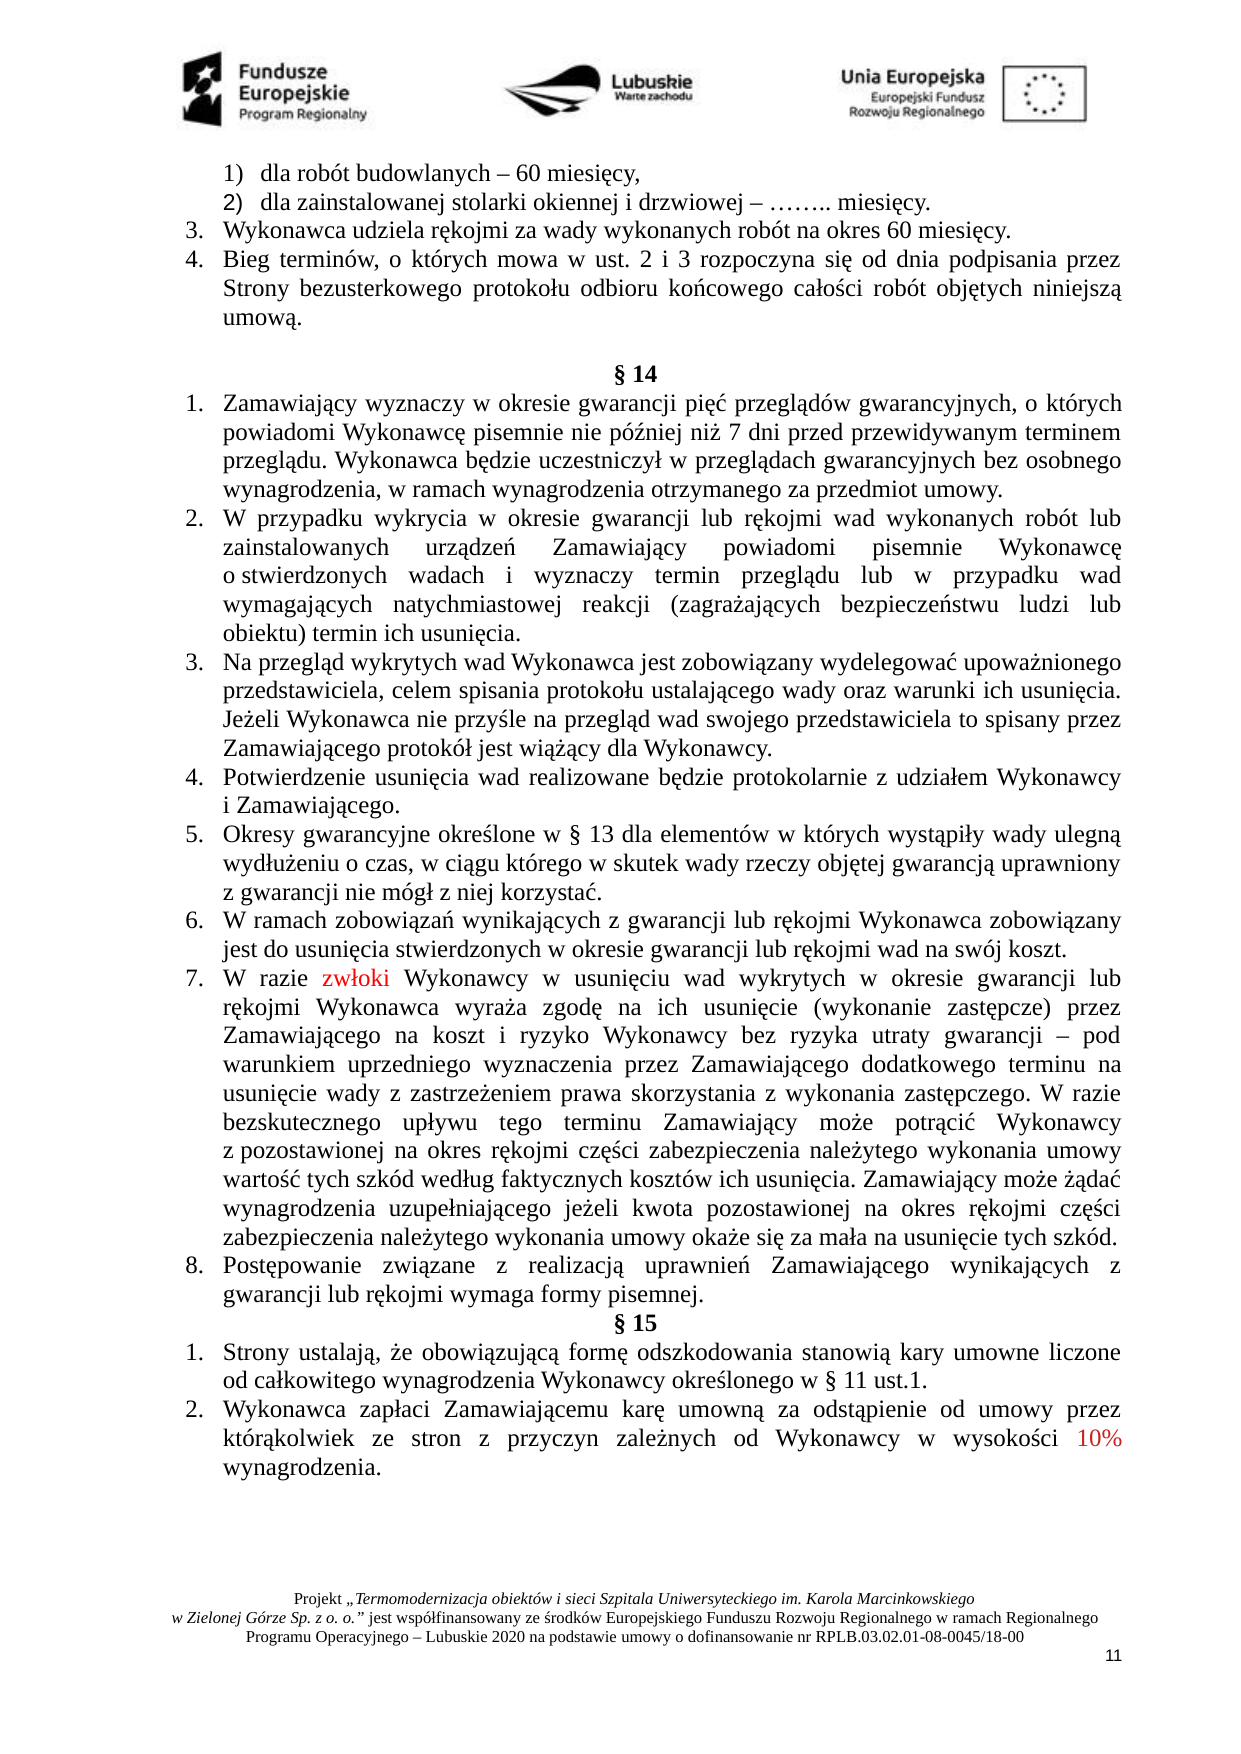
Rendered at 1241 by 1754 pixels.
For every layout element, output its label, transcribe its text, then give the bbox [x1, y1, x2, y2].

list Zamawiający wyznaczy w okresie gwarancji pięć przeglądów gwarancyjnych, o których powiadomi Wykonawcę pisemnie nie później niż 7 dni przed przewidywanym terminem przeglądu. Wykonawca będzie uczestniczył w przeglądach gwarancyjnych bez osobnego wynagrodzenia, w ramach wynagrodzenia otrzymanego za przedmiot umowy. [185, 388, 1122, 503]
list Wykonawca zapłaci Zamawiającemu karę umowną za odstąpienie od umowy przez którąkolwiek ze stron z przyczyn zależnych od Wykonawcy w wysokości 10% wynagrodzenia. [185, 1394, 1122, 1480]
text § 14 [148, 359, 1123, 388]
list Strony ustalają, że obowiązującą formę odszkodowania stanowią kary umowne liczone od całkowitego wynagrodzenia Wykonawcy określonego w § 11 ust.1. [185, 1337, 1122, 1394]
list Wykonawca udziela rękojmi za wady wykonanych robót na okres 60 miesięcy. [185, 215, 1122, 244]
list Potwierdzenie usunięcia wad realizowane będzie protokolarnie z udziałem Wykonawcy i Zamawiającego. [185, 762, 1122, 819]
list W przypadku wykrycia w okresie gwarancji lub rękojmi wad wykonanych robót lub zainstalowanych urządzeń Zamawiający powiadomi pisemnie Wykonawcę o stwierdzonych wadach i wyznaczy termin przeglądu lub w przypadku wad wymagających natychmiastowej reakcji (zagrażających bezpieczeństwu ludzi lub obiektu) termin ich usunięcia. [185, 503, 1122, 647]
list Postępowanie związane z realizacją uprawnień Zamawiającego wynikających z gwarancji lub rękojmi wymaga formy pisemnej. [185, 1250, 1122, 1308]
list W razie zwłoki Wykonawcy w usunięciu wad wykrytych w okresie gwarancji lub rękojmi Wykonawca wyraża zgodę na ich usunięcie (wykonanie zastępcze) przez Zamawiającego na koszt i ryzyko Wykonawcy bez ryzyka utraty gwarancji – pod warunkiem uprzedniego wyznaczenia przez Zamawiającego dodatkowego terminu na usunięcie wady z zastrzeżeniem prawa skorzystania z wykonania zastępczego. W razie bezskutecznego upływu tego terminu Zamawiający może potrącić Wykonawcy z pozostawionej na okres rękojmi części zabezpieczenia należytego wykonania umowy wartość tych szkód według faktycznych kosztów ich usunięcia. Zamawiający może żądać wynagrodzenia uzupełniającego jeżeli kwota pozostawionej na okres rękojmi części zabezpieczenia należytego wykonania umowy okaże się za mała na usunięcie tych szkód. [185, 963, 1122, 1250]
list W ramach zobowiązań wynikających z gwarancji lub rękojmi Wykonawca zobowiązany jest do usunięcia stwierdzonych w okresie gwarancji lub rękojmi wad na swój koszt. [185, 905, 1122, 963]
list Bieg terminów, o których mowa w ust. 2 i 3 rozpoczyna się od dnia podpisania przez Strony bezusterkowego protokołu odbioru końcowego całości robót objętych niniejszą umową. [185, 244, 1122, 330]
list Na przegląd wykrytych wad Wykonawca jest zobowiązany wydelegować upoważnionego przedstawiciela, celem spisania protokołu ustalającego wady oraz warunki ich usunięcia. Jeżeli Wykonawca nie przyśle na przegląd wad swojego przedstawiciela to spisany przez Zamawiającego protokół jest wiążący dla Wykonawcy. [185, 647, 1122, 762]
text § 15 [148, 1308, 1123, 1337]
list dla zainstalowanej stolarki okiennej i drzwiowej – …….. miesięcy. [223, 187, 1122, 215]
list dla robót budowlanych – 60 miesięcy, [223, 158, 1122, 187]
list Okresy gwarancyjne określone w § 13 dla elementów w których wystąpiły wady ulegną wydłużeniu o czas, w ciągu którego w skutek wady rzeczy objętej gwarancją uprawniony z gwarancji nie mógł z niej korzystać. [185, 819, 1122, 905]
